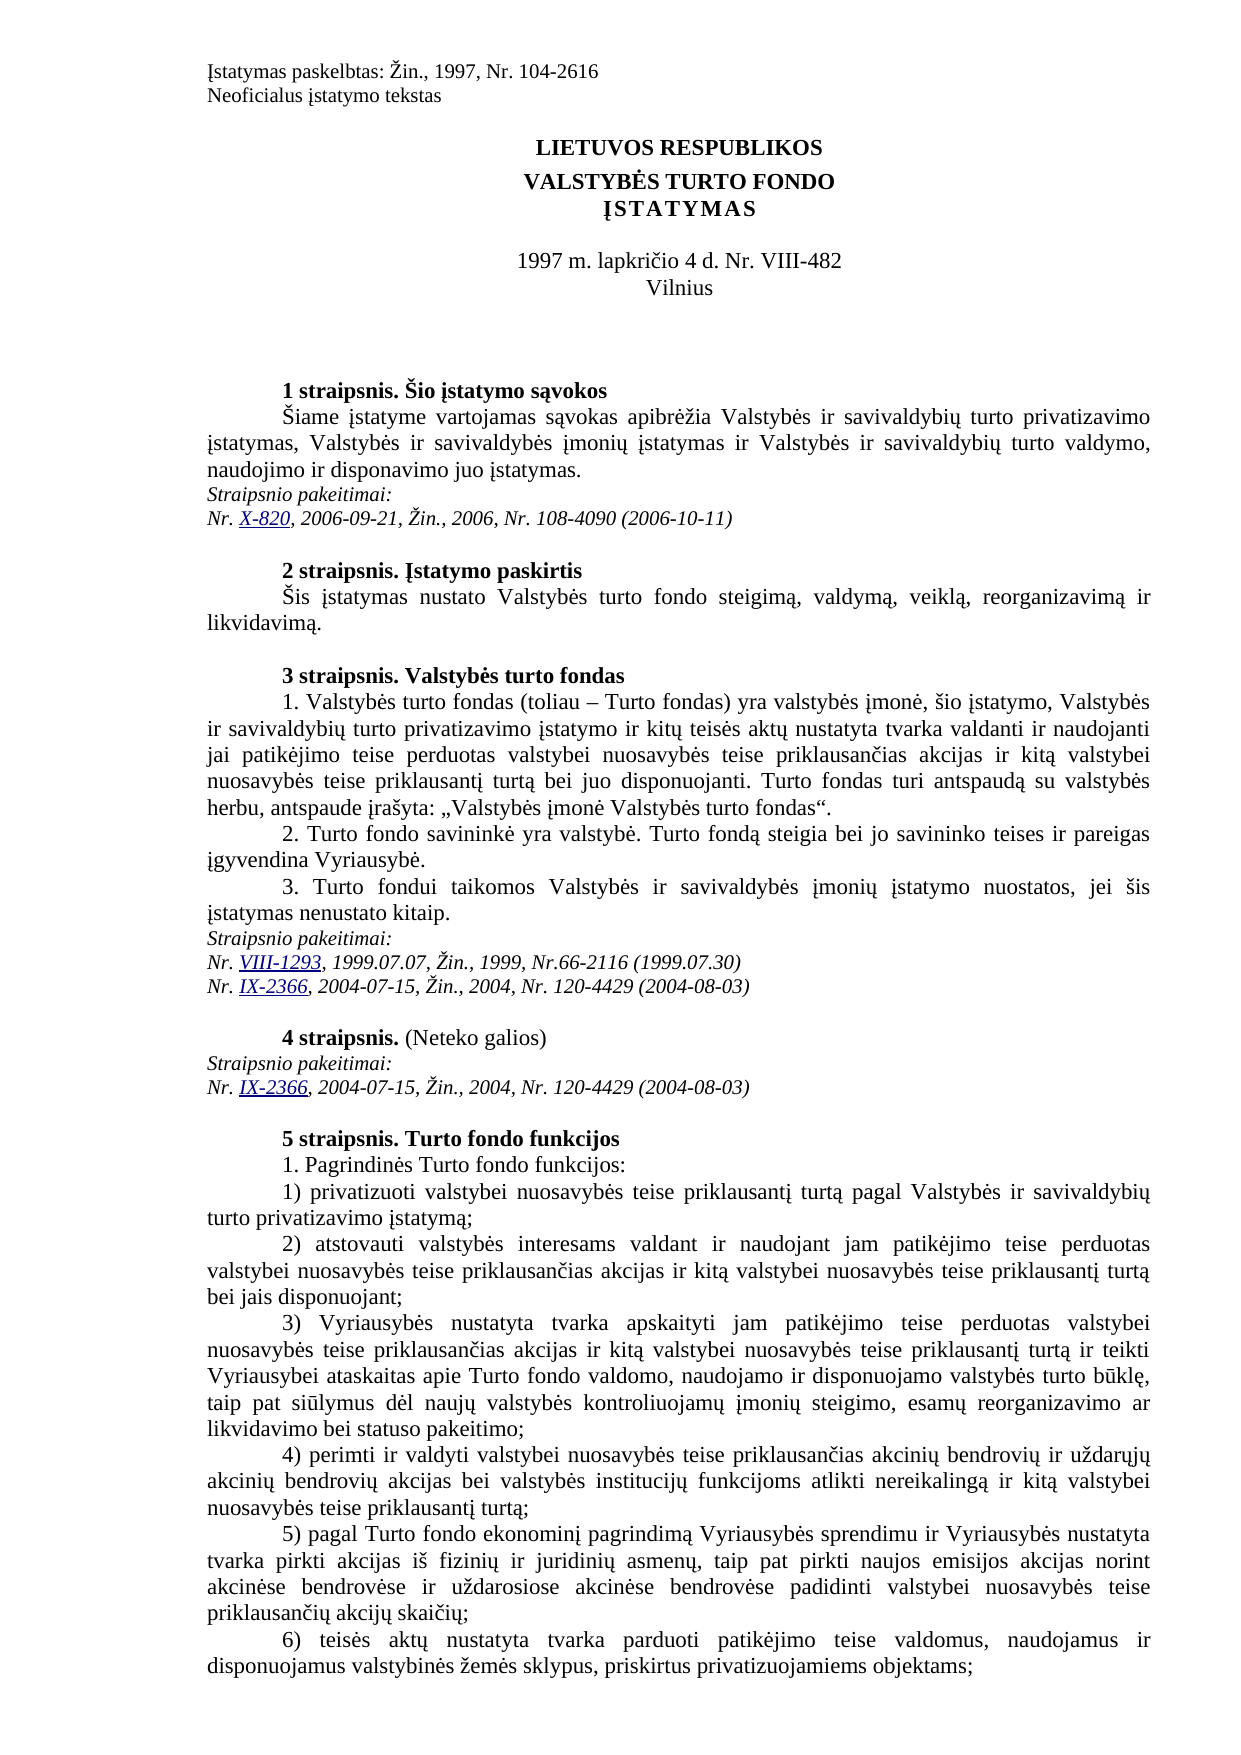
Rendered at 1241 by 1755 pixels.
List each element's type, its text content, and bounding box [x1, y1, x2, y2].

text 2 straipsnis. Įstatymo paskirtis [207, 557, 1152, 583]
text 2. Turto fondo savininkė yra valstybė. Turto fondą steigia bei jo savininko teises ir pareigas įgyvendina Vyriausybė. [207, 820, 1152, 873]
text 4) perimti ir valdyti valstybei nuosavybės teise priklausančias akcinių bendrovių ir uždarųjų akcinių bendrovių akcijas bei valstybės institucijų funkcijoms atlikti nereikalingą ir kitą valstybei nuosavybės teise priklausantį turtą; [207, 1441, 1152, 1520]
text 1997 m. lapkričio 4 d. Nr. VIII-482 Vilnius [207, 247, 1152, 300]
text 2) atstovauti valstybės interesams valdant ir naudojant jam patikėjimo teise perduotas valstybei nuosavybės teise priklausančias akcijas ir kitą valstybei nuosavybės teise priklausantį turtą bei jais disponuojant; [207, 1230, 1152, 1309]
text 3) Vyriausybės nustatyta tvarka apskaityti jam patikėjimo teise perduotas valstybei nuosavybės teise priklausančias akcijas ir kitą valstybei nuosavybės teise priklausantį turtą ir teikti Vyriausybei ataskaitas apie Turto fondo valdomo, naudojamo ir disponuojamo valstybės turto būklę, taip pat siūlymus dėl naujų valstybės kontroliuojamų įmonių steigimo, esamų reorganizavimo ar likvidavimo bei statuso pakeitimo; [207, 1309, 1152, 1441]
text Straipsnio pakeitimai: [207, 1051, 1152, 1074]
text 1) privatizuoti valstybei nuosavybės teise priklausantį turtą pagal Valstybės ir savivaldybių turto privatizavimo įstatymą; [207, 1178, 1152, 1230]
text LIETUVOS RESPUBLIKOS [207, 133, 1152, 160]
text Nr. X-820, 2006-09-21, Žin., 2006, Nr. 108-4090 (2006-10-11) [207, 506, 1152, 530]
text Nr. IX-2366, 2004-07-15, Žin., 2004, Nr. 120-4429 (2004-08-03) [207, 1074, 1152, 1099]
text 5 straipsnis. Turto fondo funkcijos [207, 1125, 1152, 1151]
text 1 straipsnis. Šio įstatymo sąvokos [207, 377, 1152, 403]
text 3 straipsnis. Valstybės turto fondas [207, 662, 1152, 688]
text Įstatymas paskelbtas: Žin., 1997, Nr. 104-2616 [207, 59, 1152, 83]
text 1. Pagrindinės Turto fondo funkcijos: [207, 1151, 1152, 1178]
text 4 straipsnis. (Neteko galios) [207, 1024, 1152, 1051]
text Neoficialus įstatymo tekstas [207, 83, 1152, 107]
text Straipsnio pakeitimai: [207, 926, 1152, 950]
text 5) pagal Turto fondo ekonominį pagrindimą Vyriausybės sprendimu ir Vyriausybės nustatyta tvarka pirkti akcijas iš fizinių ir juridinių asmenų, taip pat pirkti naujos emisijos akcijas norint akcinėse bendrovėse ir uždarosiose akcinėse bendrovėse padidinti valstybei nuosavybės teise priklausančių akcijų skaičių; [207, 1520, 1152, 1626]
text 1. Valstybės turto fondas (toliau – Turto fondas) yra valstybės įmonė, šio įstatymo, Valstybės ir savivaldybių turto privatizavimo įstatymo ir kitų teisės aktų nustatyta tvarka valdanti ir naudojanti jai patikėjimo teise perduotas valstybei nuosavybės teise priklausančias akcijas ir kitą valstybei nuosavybės teise priklausantį turtą bei juo disponuojanti. Turto fondas turi antspaudą su valstybės herbu, antspaude įrašyta: „Valstybės įmonė Valstybės turto fondas“. [207, 688, 1152, 820]
text VALSTYBĖS TURTO FONDO [207, 168, 1152, 194]
text 3. Turto fondui taikomos Valstybės ir savivaldybės įmonių įstatymo nuostatos, jei šis įstatymas nenustato kitaip. [207, 873, 1152, 926]
text Šiame įstatyme vartojamas sąvokas apibrėžia Valstybės ir savivaldybių turto privatizavimo įstatymas, Valstybės ir savivaldybės įmonių įstatymas ir Valstybės ir savivaldybių turto valdymo, naudojimo ir disponavimo juo įstatymas. [207, 403, 1152, 482]
text Nr. IX-2366, 2004-07-15, Žin., 2004, Nr. 120-4429 (2004-08-03) [207, 974, 1152, 998]
text Šis įstatymas nustato Valstybės turto fondo steigimą, valdymą, veiklą, reorganizavimą ir likvidavimą. [207, 583, 1152, 636]
text 6) teisės aktų nustatyta tvarka parduoti patikėjimo teise valdomus, naudojamus ir disponuojamus valstybinės žemės sklypus, priskirtus privatizuojamiems objektams; [207, 1626, 1152, 1678]
text Straipsnio pakeitimai: [207, 482, 1152, 506]
text ĮSTATYMAS [207, 194, 1152, 221]
text Nr. VIII-1293, 1999.07.07, Žin., 1999, Nr.66-2116 (1999.07.30) [207, 950, 1152, 974]
